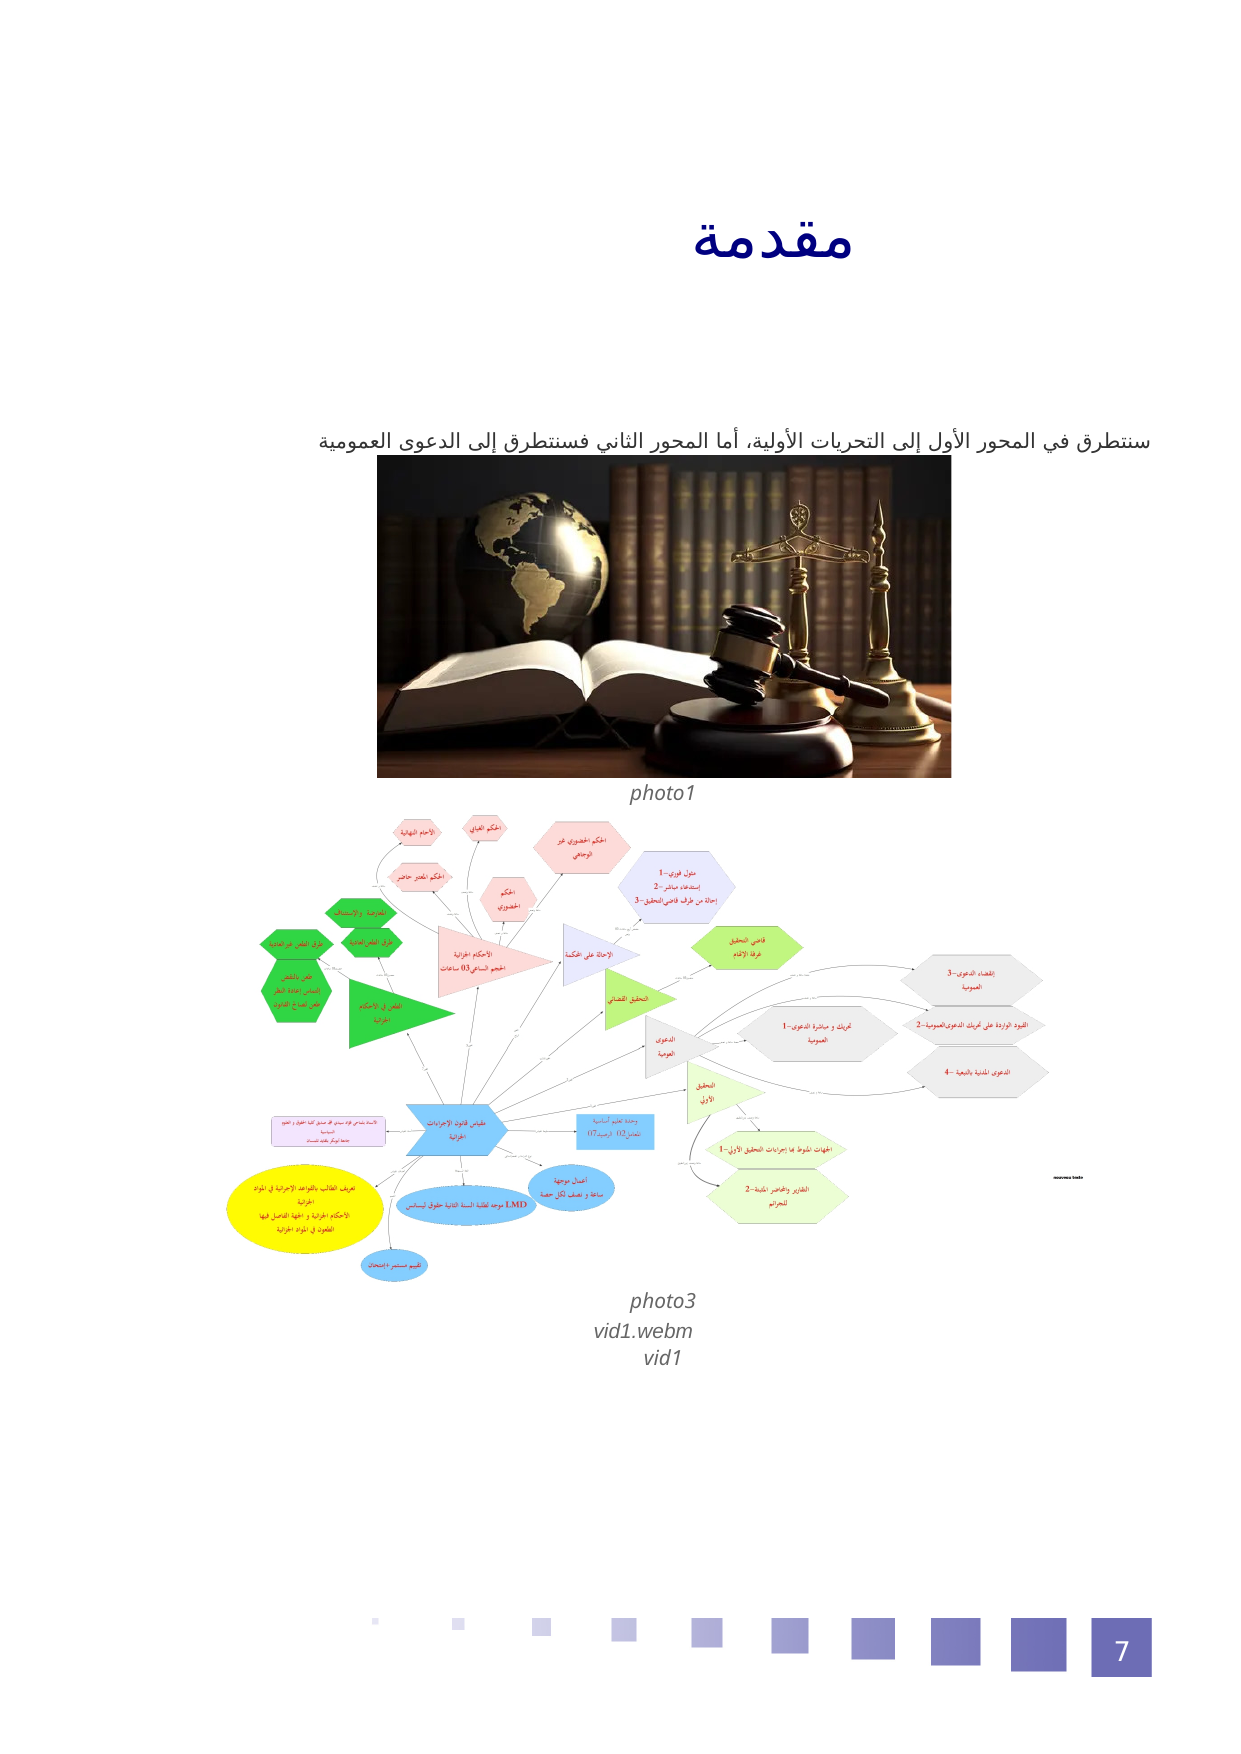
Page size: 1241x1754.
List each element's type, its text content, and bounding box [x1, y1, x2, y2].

text سنتطرق في المحور الأول إلى التحريات الأولية، أما المحور الثاني فسنتطرق إلى الدعوى العمومية [177, 429, 1152, 453]
title مقدمة [213, 199, 856, 272]
title photo1 [177, 778, 1152, 806]
title photo3 [177, 1287, 1152, 1315]
text vid1.webm [196, 1320, 1092, 1343]
picture [221, 810, 1108, 1287]
picture [177, 1618, 1152, 1677]
picture [377, 455, 952, 778]
title vid1 [177, 1343, 1152, 1371]
